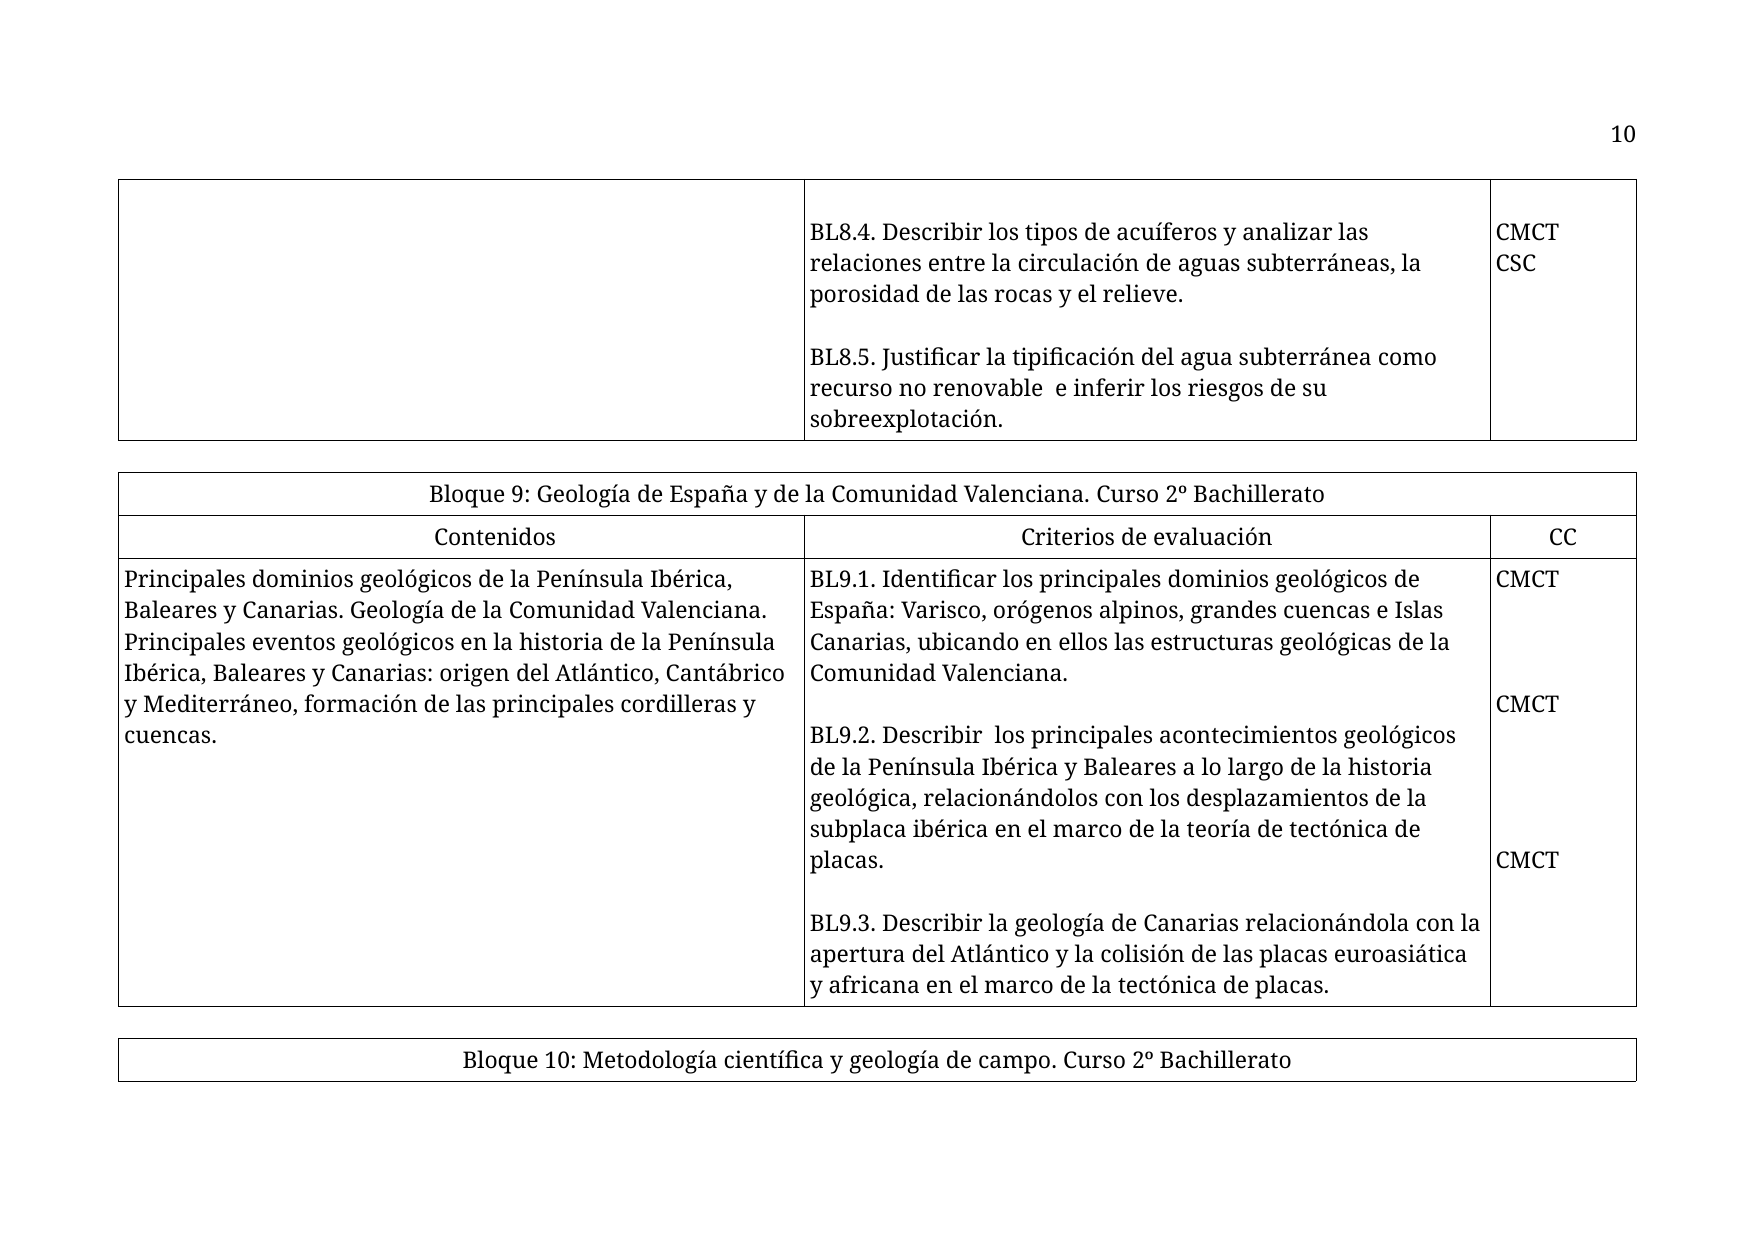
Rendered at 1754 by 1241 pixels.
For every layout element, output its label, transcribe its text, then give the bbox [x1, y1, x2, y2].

table_header Bloque 9: Geología de España y de la Comunidad Valenciana. Curso 2º Bachillerato [119, 473, 1636, 514]
table_header Bloque 10: Metodología científica y geología de campo. Curso 2º Bachillerato [119, 1039, 1636, 1081]
table_cell CC [1491, 516, 1636, 557]
table_cell CMCT CSC [1491, 180, 1636, 440]
table_cell BL9.1. Identificar los principales dominios geológicos de España: Varisco, orógenos alpinos, grandes cuencas e Islas Canarias, ubicando en ellos las estructuras geológicas de la Comunidad Valenciana. BL9.2. Describir los principales acontecimientos geológicos de la Península Ibérica y Baleares a lo largo de la historia geológica, relacionándolos con los desplazamientos de la subplaca ibérica en el marco de la teoría de tectónica de placas. BL9.3. Describir la geología de Canarias relacionándola con la apertura del Atlántico y la colisión de las placas euroasiática y africana en el marco de la tectónica de placas. [805, 559, 1490, 1006]
table_cell Contenidos [119, 516, 804, 557]
table_cell Principales dominios geológicos de la Península Ibérica, Baleares y Canarias. Geología de la Comunidad Valenciana. Principales eventos geológicos en la historia de la Península Ibérica, Baleares y Canarias: origen del Atlántico, Cantábrico y Mediterráneo, formación de las principales cordilleras y cuencas. [119, 559, 804, 1006]
table_cell Criterios de evaluación [805, 516, 1490, 557]
table_cell CMCT CMCT CMCT [1491, 559, 1636, 1006]
table_cell BL8.4. Describir los tipos de acuíferos y analizar las relaciones entre la circulación de aguas subterráneas, la porosidad de las rocas y el relieve. BL8.5. Justificar la tipificación del agua subterránea como recurso no renovable e inferir los riesgos de su sobreexplotación. [805, 180, 1490, 440]
table_cell [119, 180, 804, 440]
